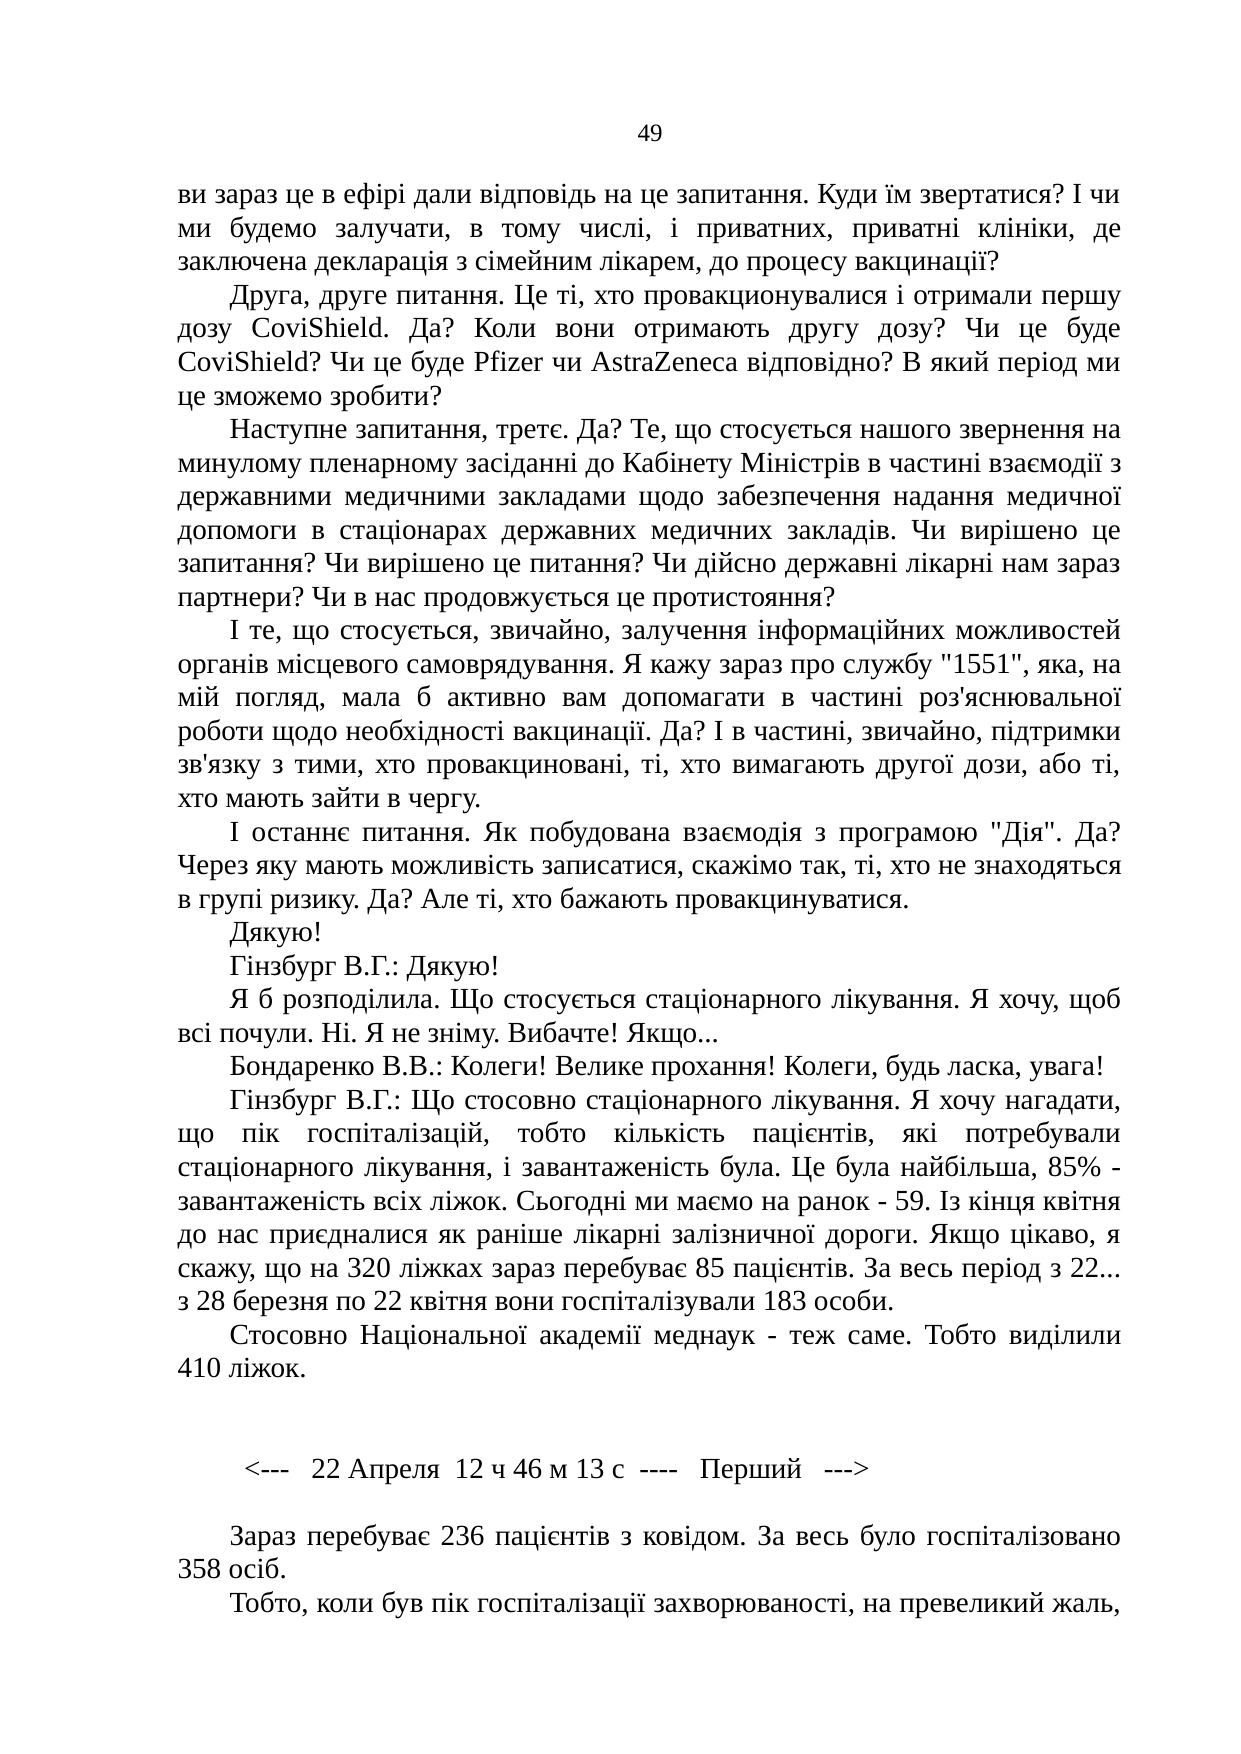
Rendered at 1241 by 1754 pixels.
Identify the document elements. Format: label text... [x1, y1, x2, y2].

text Наступне запитання, третє. Да? Те, що стосується нашого звернення на минулому пленарному засіданні до Кабінету Міністрів в частині взаємодії з державними медичними закладами щодо забезпечення надання медичної допомоги в стаціонарах державних медичних закладів. Чи вирішено це запитання? Чи вирішено це питання? Чи дійсно державні лікарні нам зараз партнери? Чи в нас продовжується це протистояння? [177, 411, 1122, 612]
text І те, що стосується, звичайно, залучення інформаційних можливостей органів місцевого самоврядування. Я кажу зараз про службу "1551", яка, на мій погляд, мала б активно вам допомагати в частині роз'яснювальної роботи щодо необхідності вакцинації. Да? І в частині, звичайно, підтримки зв'язку з тими, хто провакциновані, ті, хто вимагають другої дози, або ті, хто мають зайти в чергу. [177, 612, 1122, 814]
text Стосовно Національної академії меднаук - теж саме. Тобто виділили 410 ліжок. [177, 1317, 1122, 1384]
text І останнє питання. Як побудована взаємодія з програмою "Дія". Да? Через яку мають можливість записатися, скажімо так, ті, хто не знаходяться в групі ризику. Да? Але ті, хто бажають провакцинуватися. [177, 814, 1122, 914]
text <--- 22 Апреля 12 ч 46 м 13 с ---- Перший ---> [177, 1451, 1122, 1484]
text Бондаренко В.В.: Колеги! Велике прохання! Колеги, будь ласка, увага! [177, 1048, 1122, 1082]
text Дякую! [177, 914, 1122, 948]
text Гінзбург В.Г.: Що стосовно стаціонарного лікування. Я хочу нагадати, що пік госпіталізацій, тобто кількість пацієнтів, які потребували стаціонарного лікування, і завантаженість була. Це була найбільша, 85% - завантаженість всіх ліжок. Сьогодні ми маємо на ранок - 59. Із кінця квітня до нас приєдналися як раніше лікарні залізничної дороги. Якщо цікаво, я скажу, що на 320 ліжках зараз перебуває 85 пацієнтів. За весь період з 22... з 28 березня по 22 квітня вони госпіталізували 183 особи. [177, 1082, 1122, 1317]
text Зараз перебуває 236 пацієнтів з ковідом. За весь було госпіталізовано 358 осіб. [177, 1518, 1122, 1585]
text Друга, друге питання. Це ті, хто провакционувалися і отримали першу дозу CoviShield. Да? Коли вони отримають другу дозу? Чи це буде CoviShield? Чи це буде Pfizer чи AstraZeneca відповідно? В який період ми це зможемо зробити? [177, 277, 1122, 411]
text ви зараз це в ефірі дали відповідь на це запитання. Куди їм звертатися? І чи ми будемо залучати, в тому числі, і приватних, приватні клініки, де заключена декларація з сімейним лікарем, до процесу вакцинації? [177, 176, 1122, 277]
text Я б розподілила. Що стосується стаціонарного лікування. Я хочу, щоб всі почули. Ні. Я не зніму. Вибачте! Якщо... [177, 981, 1122, 1048]
text Гінзбург В.Г.: Дякую! [177, 948, 1122, 981]
text Тобто, коли був пік госпіталізації захворюваності, на превеликий жаль, [177, 1585, 1122, 1619]
